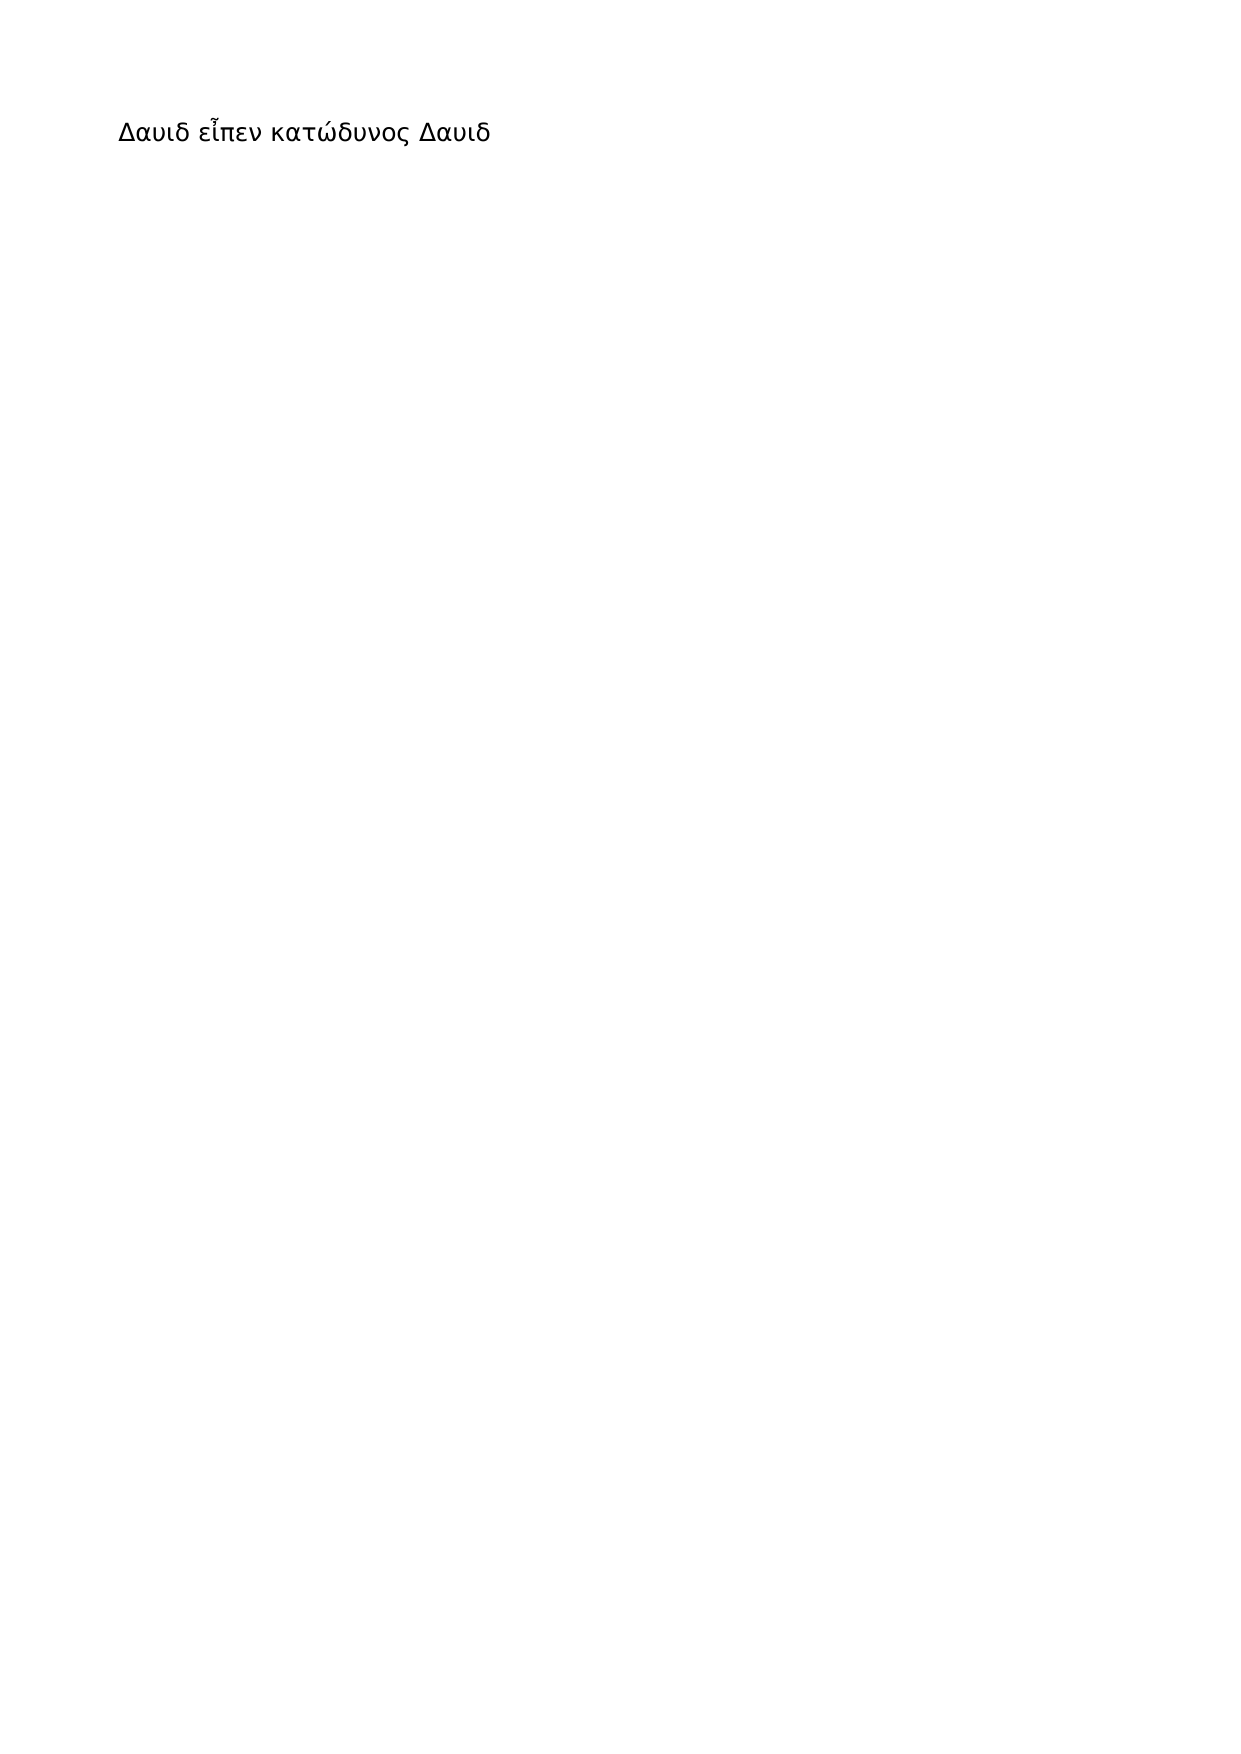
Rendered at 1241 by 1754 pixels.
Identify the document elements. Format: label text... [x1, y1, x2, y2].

text Δαυιδ εἶπεν κατώδυνος Δαυιδ [118, 118, 1122, 147]
